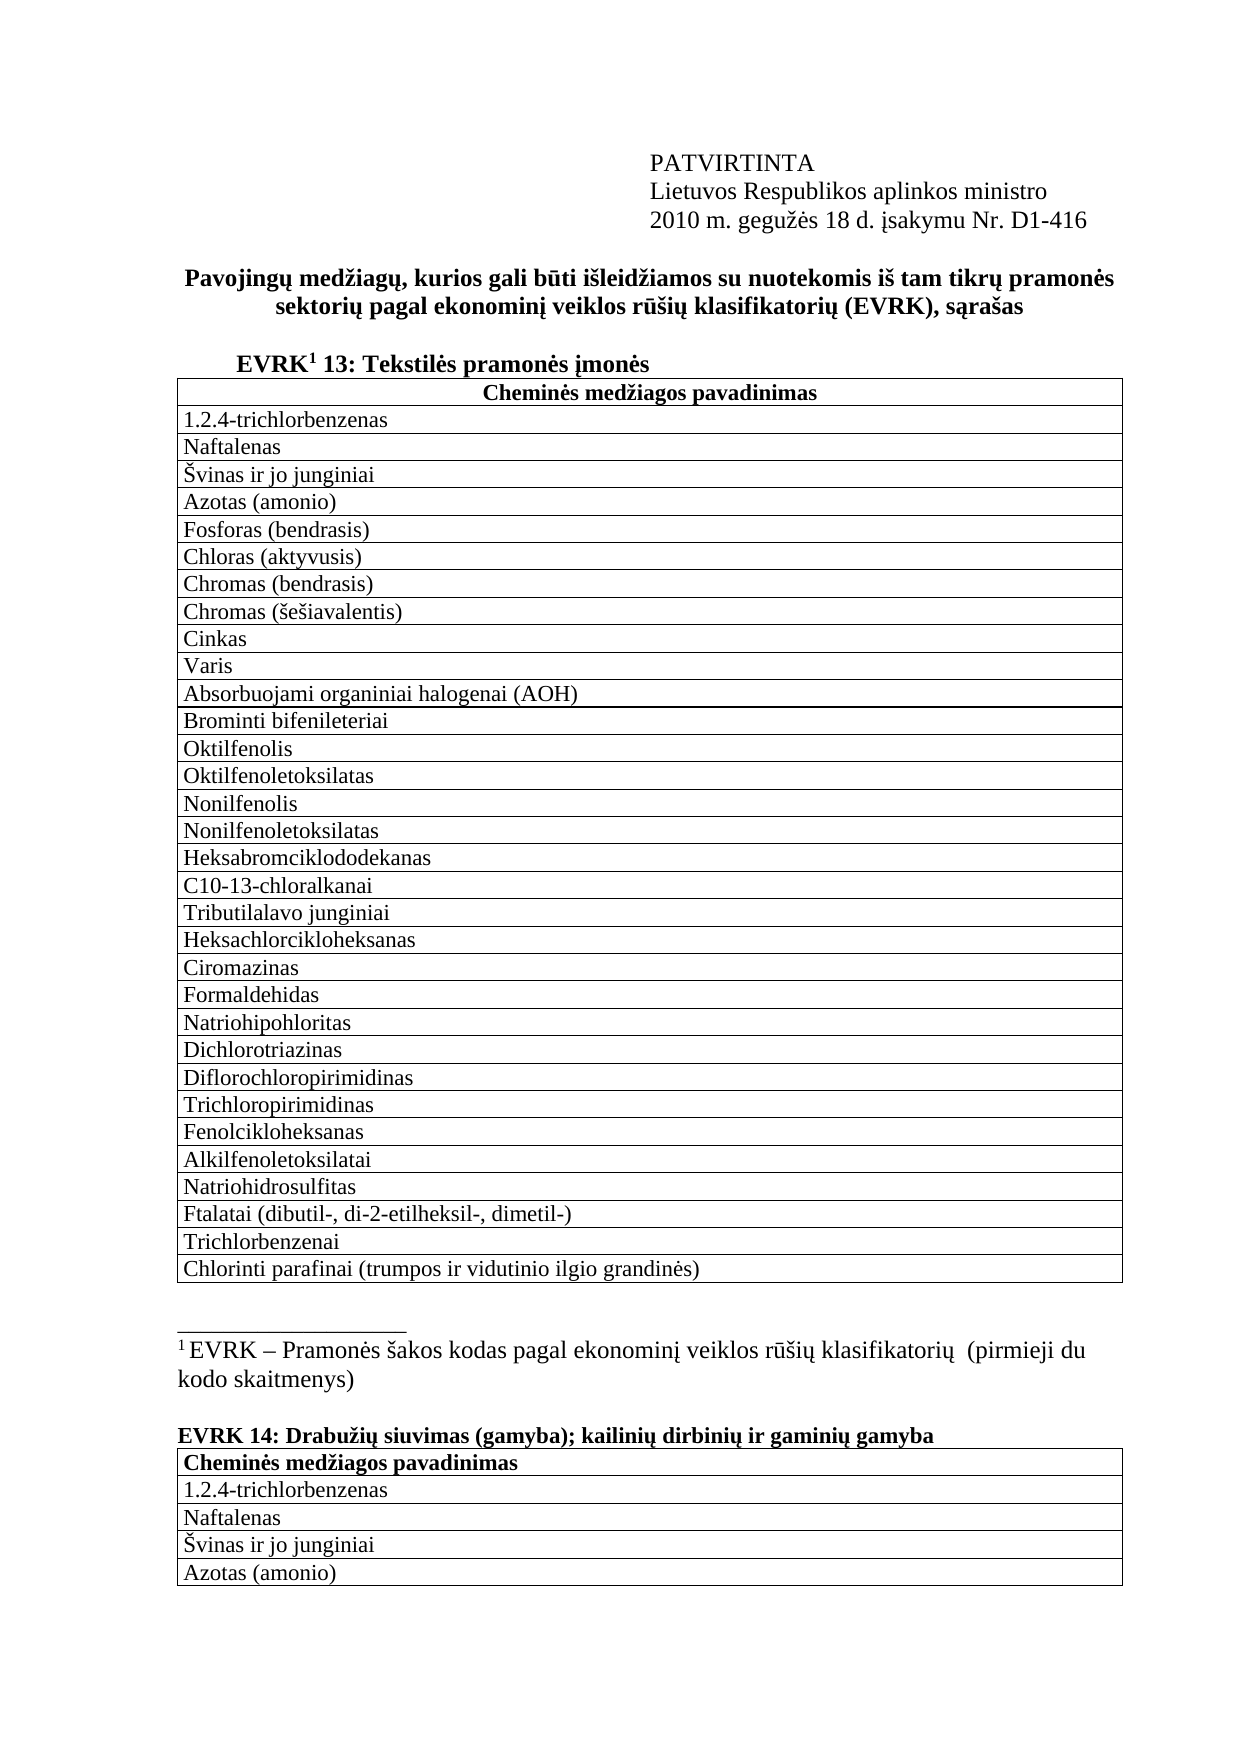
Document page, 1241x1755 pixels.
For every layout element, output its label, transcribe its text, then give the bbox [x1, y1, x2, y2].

text Pavojingų medžiagų, kurios gali būti išleidžiamos su nuotekomis iš tam tikrų pramonės sektorių pagal ekonominį veiklos rūšių klasifikatorių (EVRK), sąrašas [177, 263, 1122, 320]
table_cell Heksabromciklododekanas [178, 844, 1122, 871]
table_cell Azotas (amonio) [178, 488, 1122, 514]
table_cell Ciromazinas [178, 954, 1122, 980]
table_cell Cinkas [178, 625, 1122, 652]
text ____________________ [177, 1309, 1122, 1335]
table_cell Švinas ir jo junginiai [178, 461, 1122, 487]
table_cell Švinas ir jo junginiai [178, 1531, 1122, 1558]
table_cell 1.2.4-trichlorbenzenas [178, 1476, 1122, 1503]
table_cell Brominti bifenileteriai [178, 708, 1122, 734]
table_header Cheminės medžiagos pavadinimas [178, 1449, 1122, 1475]
text 1 EVRK – Pramonės šakos kodas pagal ekonominį veiklos rūšių klasifikatorių (pirmieji du kodo skaitmenys) [177, 1335, 1122, 1393]
table_cell Natriohipohloritas [178, 1009, 1122, 1035]
table_cell Absorbuojami organiniai halogenai (AOH) [178, 680, 1122, 706]
text EVRK1 13: Tekstilės pramonės įmonės [177, 349, 1122, 378]
table_cell Alkilfenoletoksilatai [178, 1146, 1122, 1172]
table_cell Chromas (šešiavalentis) [178, 598, 1122, 624]
table_cell Oktilfenoletoksilatas [178, 762, 1122, 788]
table_cell Chromas (bendrasis) [178, 570, 1122, 597]
table_cell Azotas (amonio) [178, 1559, 1122, 1585]
table_cell Nonilfenoletoksilatas [178, 817, 1122, 843]
table_cell Fosforas (bendrasis) [178, 516, 1122, 542]
table_cell Natriohidrosulfitas [178, 1173, 1122, 1199]
table_cell Chlorinti parafinai (trumpos ir vidutinio ilgio grandinės) [178, 1255, 1122, 1282]
table_cell Naftalenas [178, 434, 1122, 460]
table_header Cheminės medžiagos pavadinimas [178, 379, 1122, 405]
text 2010 m. gegužės 18 d. įsakymu Nr. D1-416 [649, 205, 1122, 234]
table_cell 1.2.4-trichlorbenzenas [178, 406, 1122, 432]
text Lietuvos Respublikos aplinkos ministro [649, 176, 1122, 205]
table_cell Tributilalavo junginiai [178, 899, 1122, 926]
text PATVIRTINTA [649, 148, 1122, 176]
table_cell Dichlorotriazinas [178, 1036, 1122, 1062]
text EVRK 14: Drabužių siuvimas (gamyba); kailinių dirbinių ir gaminių gamyba [177, 1422, 1122, 1448]
table_cell Heksachlorcikloheksanas [178, 927, 1122, 953]
table_cell Trichloropirimidinas [178, 1091, 1122, 1117]
table_cell Varis [178, 653, 1122, 679]
table_cell Chloras (aktyvusis) [178, 543, 1122, 569]
table_cell Fenolcikloheksanas [178, 1118, 1122, 1145]
table_cell C10-13-chloralkanai [178, 872, 1122, 898]
table_cell Naftalenas [178, 1504, 1122, 1530]
table_cell Ftalatai (dibutil-, di-2-etilheksil-, dimetil-) [178, 1201, 1122, 1227]
table_cell Formaldehidas [178, 981, 1122, 1008]
table_cell Diflorochloropirimidinas [178, 1064, 1122, 1090]
table_cell Oktilfenolis [178, 735, 1122, 761]
table_cell Trichlorbenzenai [178, 1228, 1122, 1254]
table_cell Nonilfenolis [178, 790, 1122, 816]
